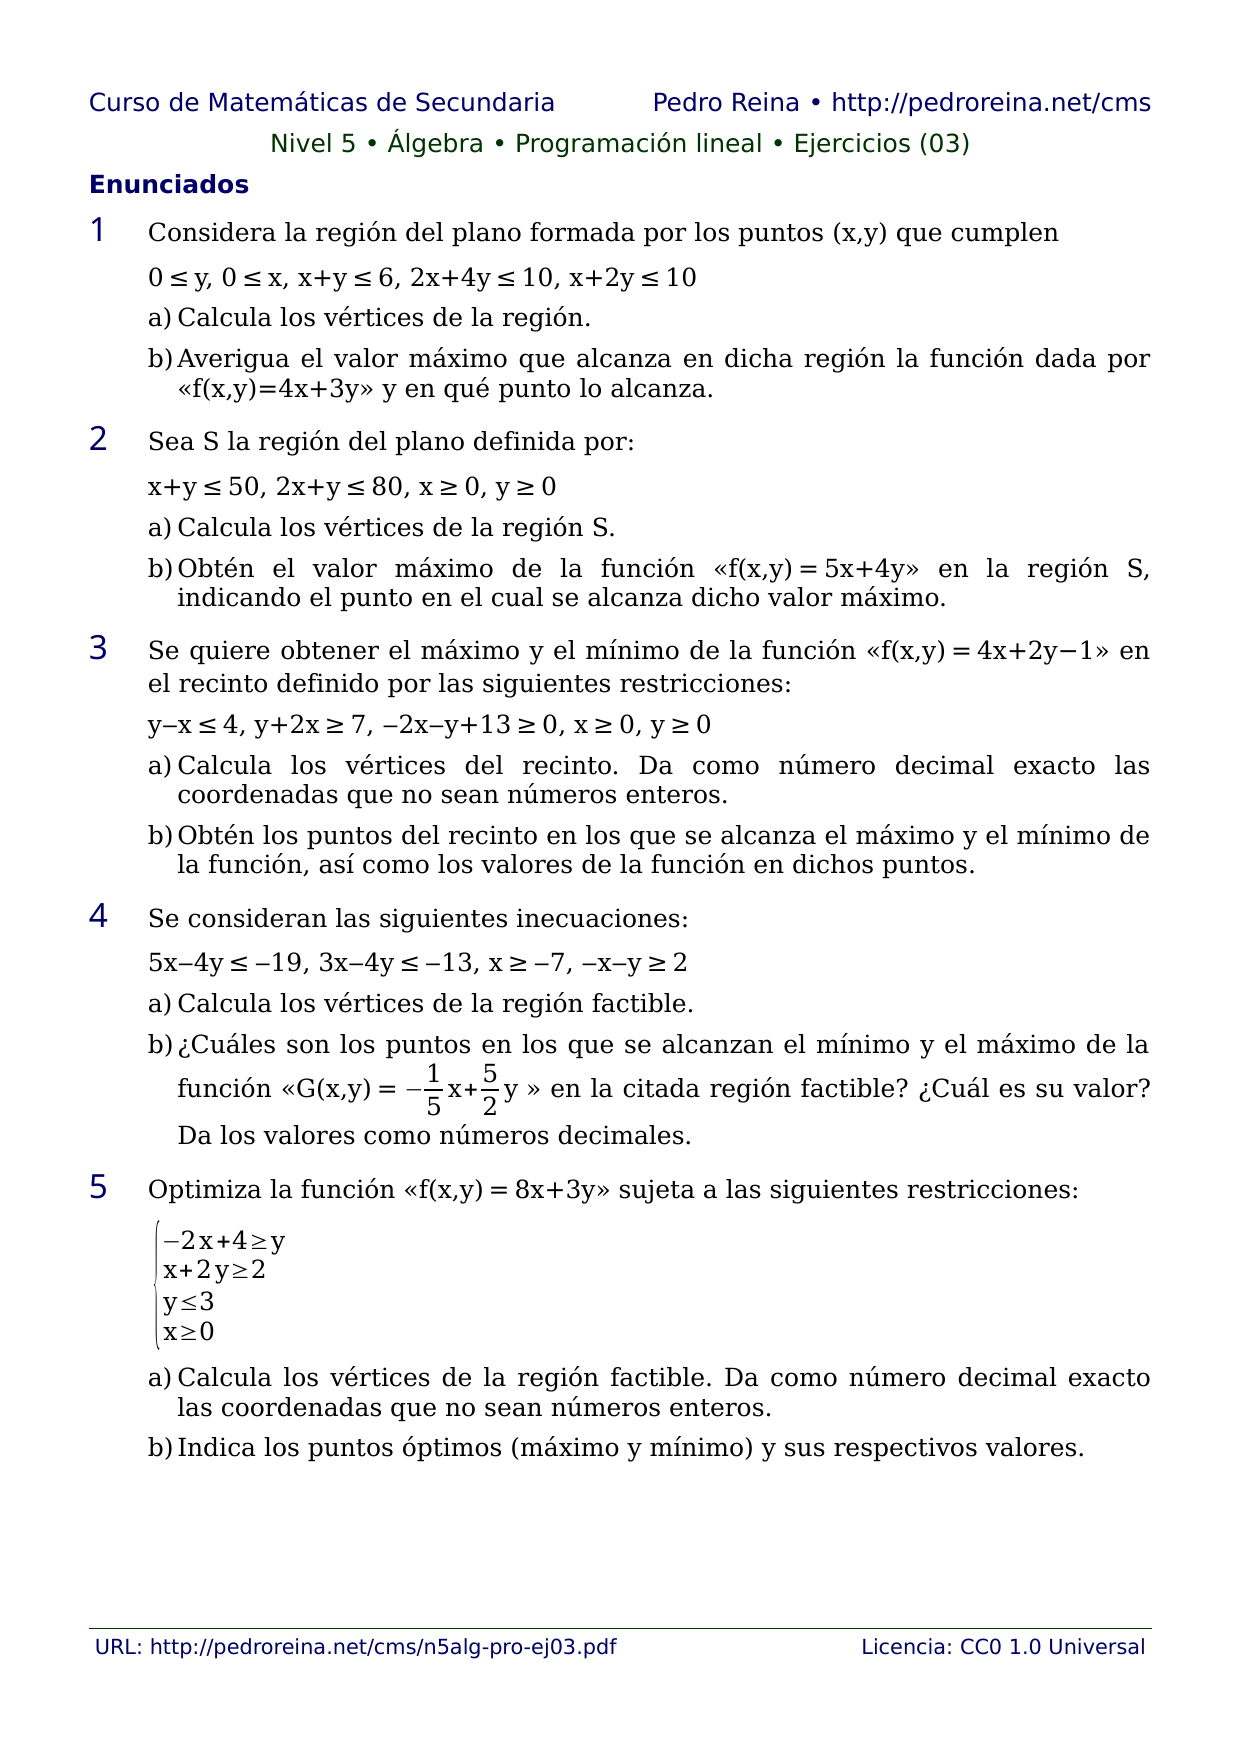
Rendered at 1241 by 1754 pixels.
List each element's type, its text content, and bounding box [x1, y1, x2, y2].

text 5x‒4y ≤ ‒19, 3x‒4y ≤ ‒13, x ≥ ‒7, ‒x‒y ≥ 2 [148, 948, 1152, 978]
list Optimiza la función «f(x,y) = 8x+3y» sujeta a las siguientes restricciones: [88, 1162, 1152, 1208]
text b) Averigua el valor máximo que alcanza en dicha región la función dada por «f(x,y)=4x+3y» y en qué punto lo alcanza. [148, 344, 1152, 403]
text b) Indica los puntos óptimos (máximo y mínimo) y sus respectivos valores. [148, 1434, 1152, 1463]
text Enunciados [88, 170, 1152, 199]
list Se consideran las siguientes inecuaciones: [88, 891, 1152, 937]
list Considera la región del plano formada por los puntos (x,y) que cumplen [88, 206, 1152, 251]
text 0 ≤ y, 0 ≤ x, x+y ≤ 6, 2x+4y ≤ 10, x+2y ≤ 10 [148, 263, 1152, 292]
text a) Calcula los vértices de la región. [148, 304, 1152, 333]
text a) Calcula los vértices de la región factible. [148, 989, 1152, 1019]
text a) Calcula los vértices del recinto. Da como número decimal exacto las coordenadas que no sean números enteros. [148, 751, 1152, 809]
text b) Obtén el valor máximo de la función «f(x,y) = 5x+4y» en la región S, indicando el punto en el cual se alcanza dicho valor máximo. [148, 554, 1152, 612]
text b) ¿Cuáles son los puntos en los que se alcanzan el mínimo y el máximo de la función «G(x,y) =» en la citada región factible? ¿Cuál es su valor? Da los valores como números decimales. [148, 1030, 1152, 1151]
text Curso de Matemáticas de Secundaria Pedro Reina • http://pedroreina.net/cms [88, 88, 1152, 118]
text x+y ≤ 50, 2x+y ≤ 80, x ≥ 0, y ≥ 0 [148, 472, 1152, 501]
text Nivel 5 • Álgebra • Programación lineal • Ejercicios (03) [88, 129, 1152, 159]
list Se quiere obtener el máximo y el mínimo de la función «f(x,y) = 4x+2y−1» en el recinto definido por las siguientes restricciones: [88, 624, 1152, 698]
list Sea S la región del plano definida por: [88, 415, 1152, 460]
text a) Calcula los vértices de la región S. [148, 513, 1152, 542]
text a) Calcula los vértices de la región factible. Da como número decimal exacto las coordenadas que no sean números enteros. [148, 1363, 1152, 1422]
text b) Obtén los puntos del recinto en los que se alcanza el máximo y el mínimo de la función, así como los valores de la función en dichos puntos. [148, 821, 1152, 879]
text y‒x ≤ 4, y+2x ≥ 7, ‒2x‒y+13 ≥ 0, x ≥ 0, y ≥ 0 [148, 710, 1152, 739]
